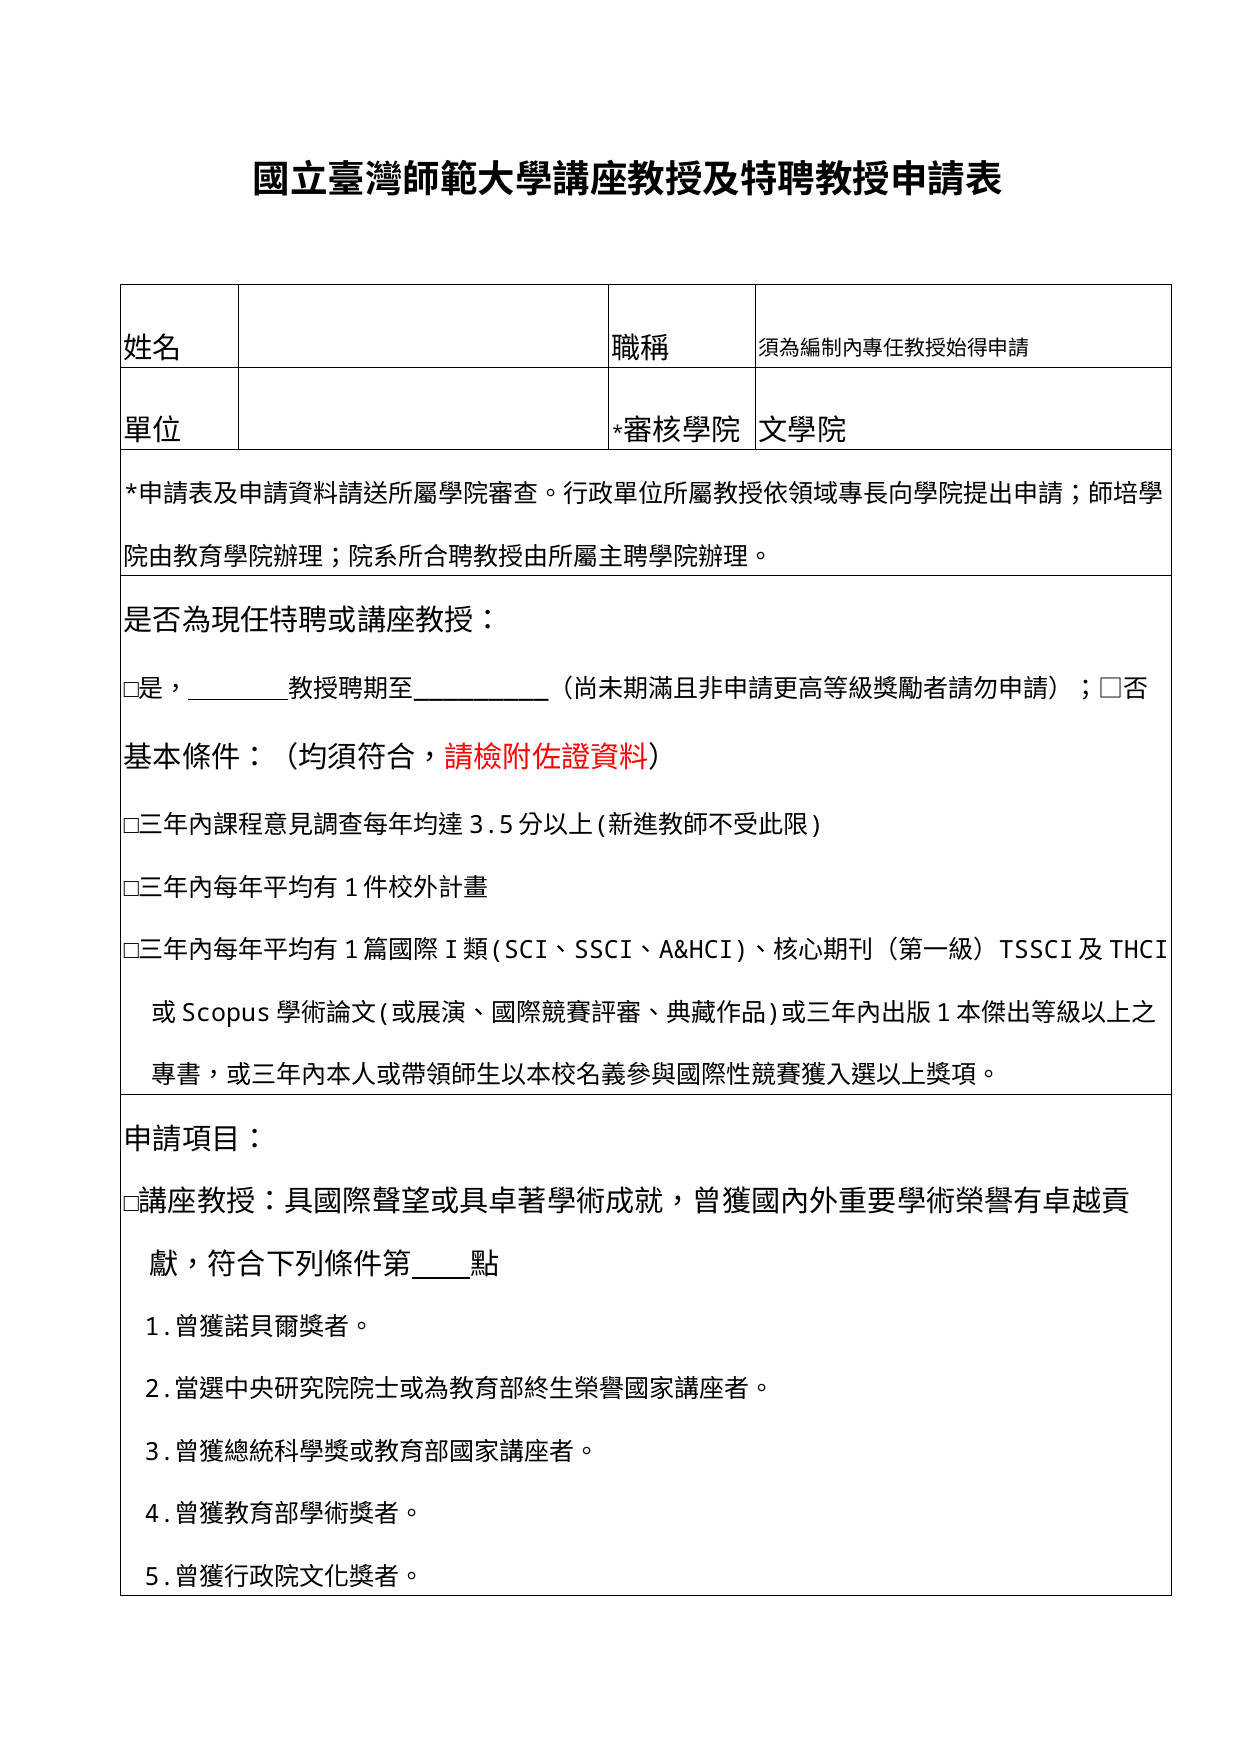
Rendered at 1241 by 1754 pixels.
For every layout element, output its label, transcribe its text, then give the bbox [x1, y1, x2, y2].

table_cell 申請項目： □講座教授：具國際聲望或具卓著學術成就，曾獲國內外重要學術榮譽有卓越貢獻，符合下列條件第 點 1.曾獲諾貝爾獎者。 2.當選中央研究院院士或為教育部終生榮譽國家講座者。 3.曾獲總統科學獎或教育部國家講座者。 4.曾獲教育部學術獎者。 5.曾獲行政院文化獎者。 6.曾獲得國科會傑出特約研究員獎者。 7.曾獲得二次國科會傑出研究獎且獲核定一次特約研究人員計畫者。 8.三年內獲國科會傑出研究獎、傑出人才發展基金會傑出人才講座、行政院傑出科技貢獻獎、總統文化獎或國家文藝獎者。 《符合以上1-8點者請逕附佐證資料得免填研究成果資料》 9. 三年內符合前述各目同等級學術表現者。 (須檢附佐證及研究成果資料送審) □特聘教授：於各專業領域具學術、產學合作、教學等傑出成就，符合下列條件第 點 (須檢附佐證及研究成果資料送審) 三年內獲國內外學術組織頒授重要學術獎項者。 三年內個人曾受邀國際性展演、獲國際級獎項及典藏作品、國際性競賽獲前三名者、或獲頒授具國際影響力之重要獎項，且具傑出成果者。 三年內於學術、產學合作有傑出貢獻者。 三年內出版1本學術專書，且為單一作者，並獲本校出版中心評定為卓越專書者。已獲獎之專書，不得重複提出申請。 三年內刊登原創性學術論文於Impact Factor > 25之期刊者(如：Science, Nature, Cell等)，且為該論文之第一作者或通訊作者。 三年內共發表7篇以上國際I類(SCI、SSCI、A&HCI)、核心期刊（第一級）TSSCI及THCI或Scopus學術論文。以上論文之發表須為該論文之第一作者或通訊作者。 三年內獲吳大猷獎或中央研究院年輕學者研究著作獎者。 三年內皆獲得公民營營利事業單位或財團法人產學合作計畫案經費平均每年達新台幣250 萬元(含)以上且管理費平均每年達新台幣30 萬元(含)以上者，惟申請減列管理費之計畫，不得以該計畫提出申請及納入前述之平均金額。 國科會專題研究計畫每年最多以一件計，累計達25件者。 於Scopus 資料庫中，屬各次領域中世界排名前50 名競爭力學者(以SciVal 資料庫查詢近五年引用數排名為主)。 三年內擔任國際頂尖期刊(須於各次領域 JCR(IF)值排名前10%)的總主編 (Editor in chief)。 三年內於教學有傑出貢獻者。 三年內符合前述各目同等級傑出表現者(含社會影響力等)。 備註： 前述論文發表篇數，SSCI 論文1 篇得抵1篇SCI 論文或TSSCI論文或民國一百零五年新制THCI(原THCI-Core)論文；A&HCI 論文1 篇得抵SSCI論文1 篇或1篇SCI 論文；TSSCI 論文或民國一百零五年新制THCI(原THCI-Core)論文1 篇得抵SCI 論文1 篇，以上論文篇數需為已刊登者始得計算。 以上三年內之學術表現，係自申請截止日推算過去3 年之時間。 □檢附送審資料：獲獎證明文件、附錄研究成果資料 [121, 1095, 1171, 1595]
table_header [239, 285, 608, 367]
table_header 須為編制內專任教授始得申請 [756, 285, 1171, 367]
table_cell [239, 368, 608, 449]
text 國立臺灣師範大學講座教授及特聘教授申請表 [133, 134, 1122, 197]
table_cell *審核學院 [609, 368, 755, 449]
table_cell 單位 [121, 368, 238, 449]
table_cell 是否為現任特聘或講座教授： □是，＿＿＿＿教授聘期至_________（尚未期滿且非申請更高等級獎勵者請勿申請）；□否 基本條件：（均須符合，請檢附佐證資料） □三年內課程意見調查每年均達3.5分以上(新進教師不受此限) □三年內每年平均有1件校外計畫 □三年內每年平均有1篇國際I類(SCI、SSCI、A&HCI)、核心期刊（第一級）TSSCI及THCI或Scopus學術論文(或展演、國際競賽評審、典藏作品)或三年內出版1本傑出等級以上之專書，或三年內本人或帶領師生以本校名義參與國際性競賽獲入選以上獎項。 [121, 576, 1171, 1094]
table_cell 文學院 [756, 368, 1171, 449]
table_header 姓名 [121, 285, 238, 367]
table_cell *申請表及申請資料請送所屬學院審查。行政單位所屬教授依領域專長向學院提出申請；師培學院由教育學院辦理；院系所合聘教授由所屬主聘學院辦理。 [121, 450, 1171, 575]
table_header 職稱 [609, 285, 755, 367]
